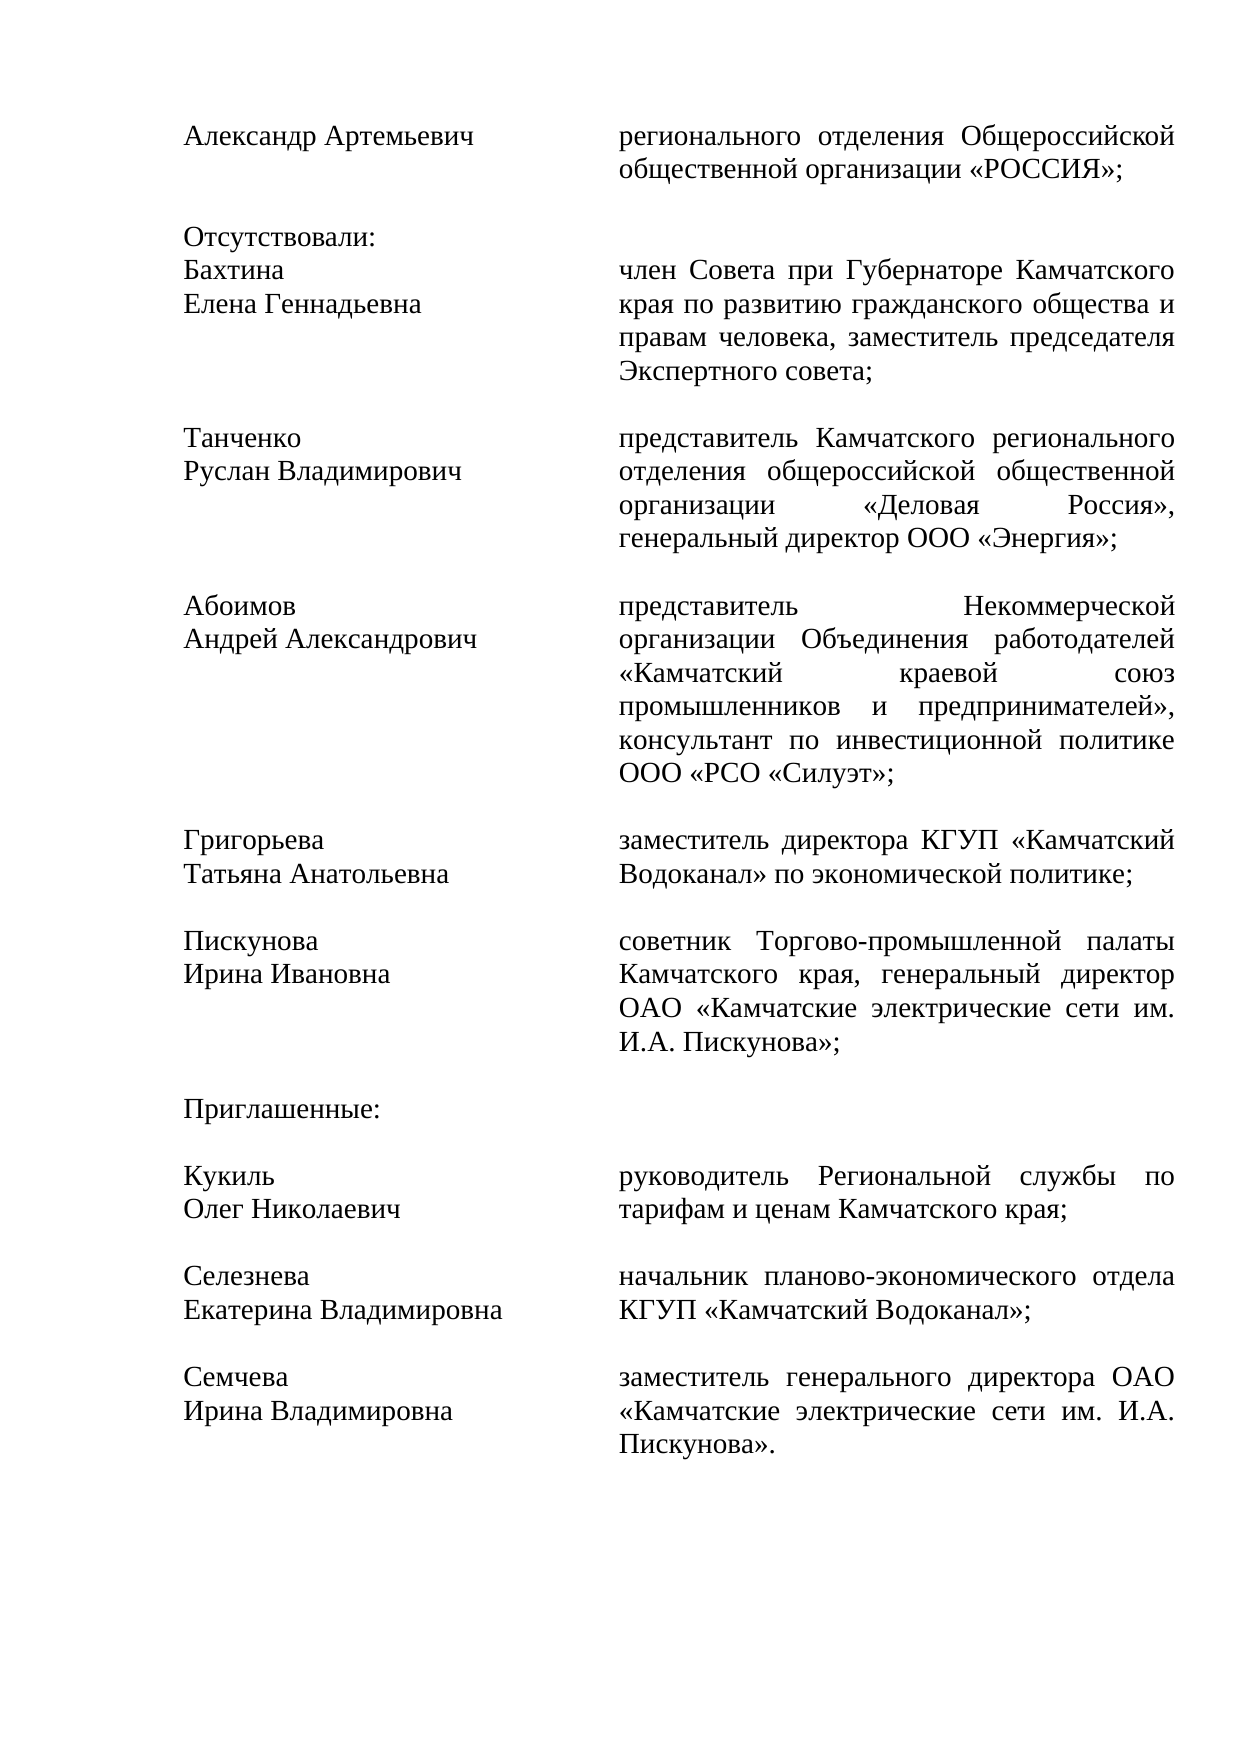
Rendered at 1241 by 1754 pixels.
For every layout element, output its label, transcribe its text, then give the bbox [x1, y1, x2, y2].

table_cell [537, 789, 607, 822]
table_cell [537, 1326, 607, 1359]
table_cell [537, 1259, 607, 1326]
table_cell [537, 386, 607, 420]
table_cell [172, 1057, 537, 1091]
table_cell [172, 1124, 537, 1158]
table_cell [172, 1225, 537, 1258]
table_cell [537, 1124, 607, 1158]
table_cell [537, 1158, 607, 1225]
table_cell Григорьева Татьяна Анатольевна [172, 823, 537, 889]
table_cell [608, 1326, 1187, 1359]
table_cell Селезнева Екатерина Владимировна [172, 1259, 537, 1326]
table_cell [537, 588, 607, 789]
table_cell [608, 789, 1187, 822]
table_cell начальник планово-экономического отдела КГУП «Камчатский Водоканал»; [608, 1259, 1187, 1326]
table_cell [608, 890, 1187, 923]
table_cell член Совета при Губернаторе Камчатского края по развитию гражданского общества и правам человека, заместитель председателя Экспертного совета; [608, 252, 1187, 386]
table_cell Приглашенные: [172, 1091, 537, 1124]
table_cell [537, 1091, 607, 1124]
table_cell [608, 1057, 1187, 1091]
table_cell представитель Некоммерческой организации Объединения работодателей «Камчатский краевой союз промышленников и предпринимателей», консультант по инвестиционной политике ООО «РСО «Силуэт»; [608, 588, 1187, 789]
table_cell Семчева Ирина Владимировна [172, 1359, 537, 1460]
table_cell Кукиль Олег Николаевич [172, 1158, 537, 1225]
table_cell [608, 1091, 1187, 1124]
table_cell [608, 386, 1187, 420]
table_cell [537, 1359, 607, 1460]
table_cell заместитель генерального директора ОАО «Камчатские электрические сети им. И.А. Пискунова». [608, 1359, 1187, 1460]
table_cell [172, 386, 537, 420]
table_cell [172, 185, 537, 219]
table_cell [172, 1326, 537, 1359]
table_cell Александр Артемьевич [172, 118, 537, 185]
table_cell Пискунова Ирина Ивановна [172, 923, 537, 1057]
table_cell [537, 923, 607, 1057]
table_cell руководитель Региональной службы по тарифам и ценам Камчатского края; [608, 1158, 1187, 1225]
table_cell Отсутствовали: [172, 219, 537, 252]
table_cell [608, 554, 1187, 588]
table_cell [537, 252, 607, 386]
table_cell [608, 185, 1187, 219]
table_cell Бахтина Елена Геннадьевна [172, 252, 537, 386]
table_cell регионального отделения Общероссийской общественной организации «РОССИЯ»; [608, 118, 1187, 185]
table_cell заместитель директора КГУП «Камчатский Водоканал» по экономической политике; [608, 823, 1187, 889]
table_cell [537, 219, 607, 252]
table_cell [172, 554, 537, 588]
table_cell [172, 890, 537, 923]
table_cell представитель Камчатского регионального отделения общероссийской общественной организации «Деловая Россия», генеральный директор ООО «Энергия»; [608, 420, 1187, 554]
table_cell [537, 420, 607, 554]
table_cell [537, 1057, 607, 1091]
table_cell [537, 554, 607, 588]
table_cell Абоимов Андрей Александрович [172, 588, 537, 789]
table_cell [537, 823, 607, 889]
table_cell [172, 789, 537, 822]
table_cell [537, 890, 607, 923]
table_cell советник Торгово-промышленной палаты Камчатского края, генеральный директор ОАО «Камчатские электрические сети им. И.А. Пискунова»; [608, 923, 1187, 1057]
table_cell [537, 118, 607, 185]
table_cell [537, 1225, 607, 1258]
table_cell [608, 219, 1187, 252]
table_cell [608, 1124, 1187, 1158]
table_cell [608, 1225, 1187, 1258]
table_cell Танченко Руслан Владимирович [172, 420, 537, 554]
table_cell [537, 185, 607, 219]
